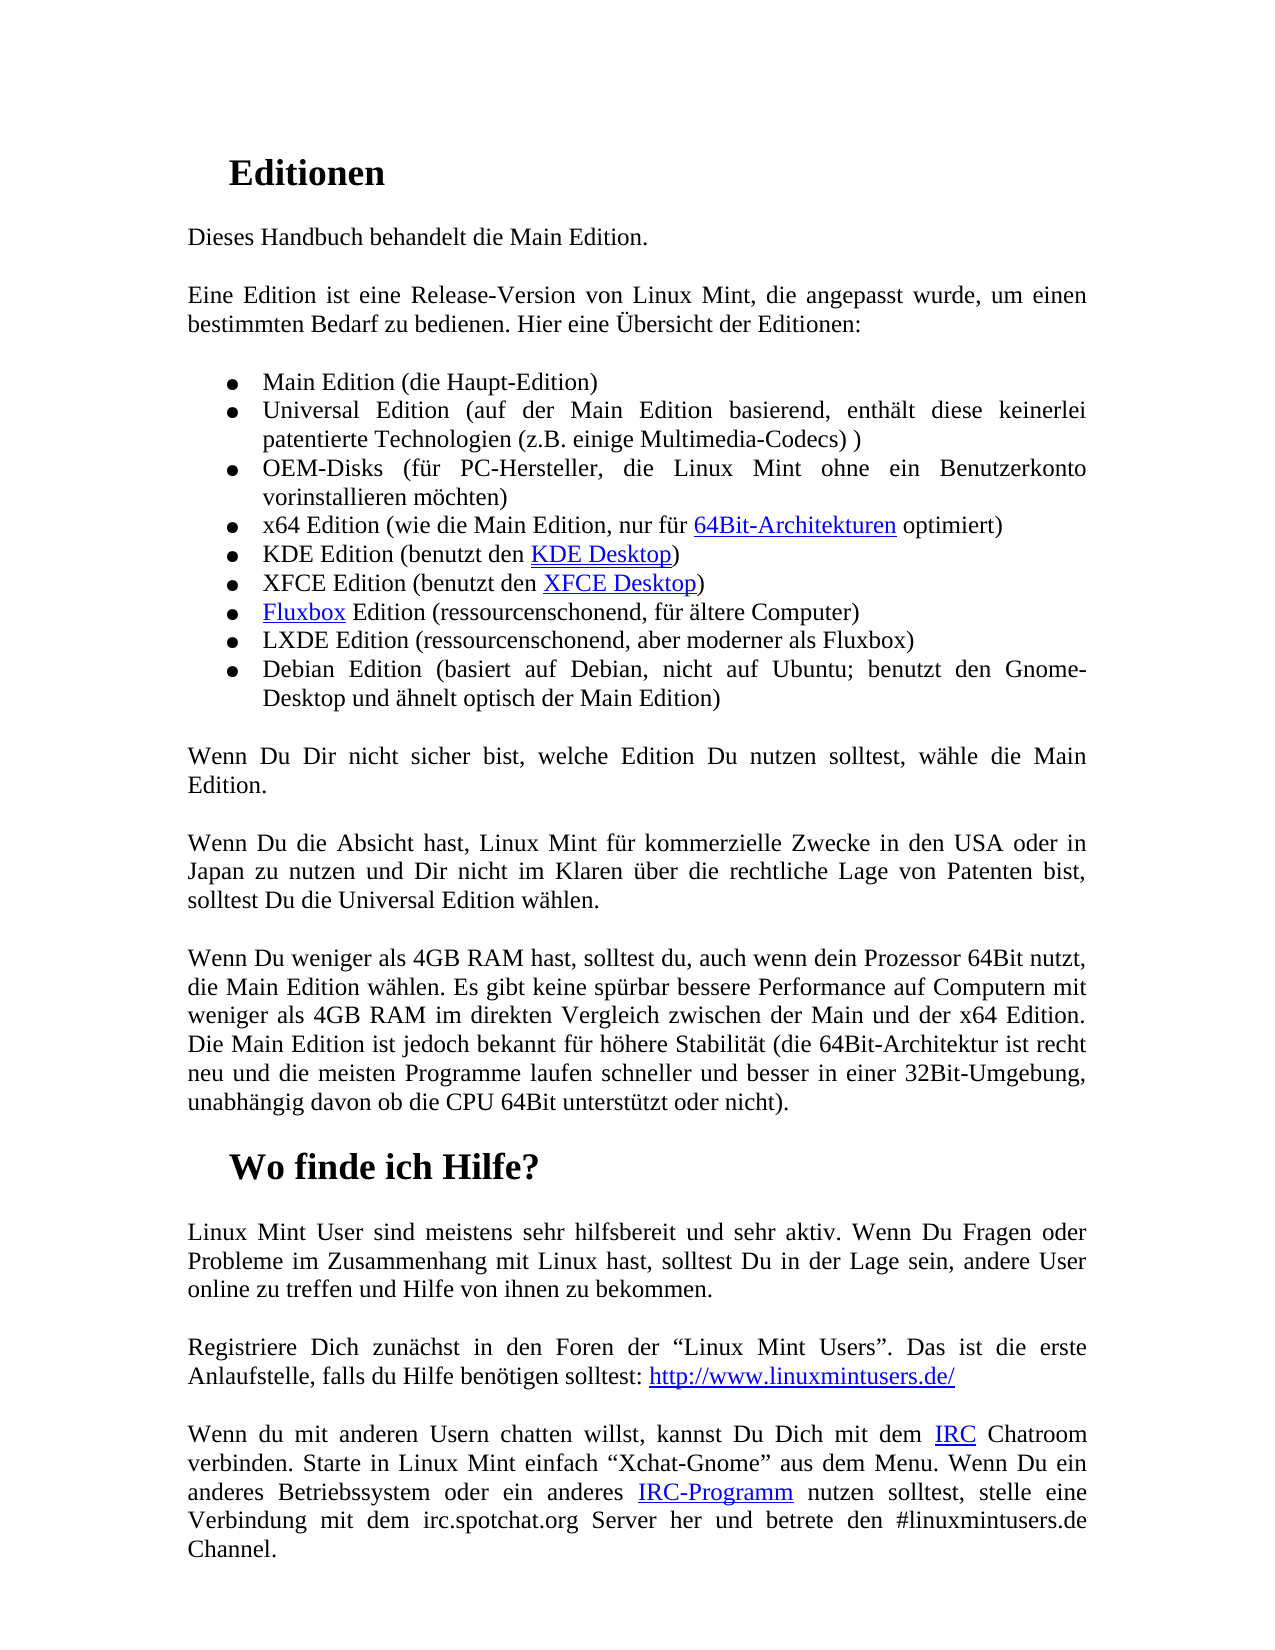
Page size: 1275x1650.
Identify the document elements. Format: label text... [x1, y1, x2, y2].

list Debian Edition (basiert auf Debian, nicht auf Ubuntu; benutzt den Gnome-Desktop und ähnelt optisch der Main Edition) [225, 654, 1087, 712]
subtitle Wo finde ich Hilfe? [187, 1145, 1087, 1188]
text Registriere Dich zunächst in den Foren der “Linux Mint Users”. Das ist die erste Anlaufstelle, falls du Hilfe benötigen solltest: http://www.linuxmintusers.de/ [187, 1332, 1087, 1390]
list Universal Edition (auf der Main Edition basierend, enthält diese keinerlei patentierte Technologien (z.B. einige Multimedia-Codecs) ) [225, 396, 1087, 453]
list LXDE Edition (ressourcenschonend, aber moderner als Fluxbox) [225, 626, 1087, 654]
list Main Edition (die Haupt-Edition) [225, 367, 1087, 396]
list x64 Edition (wie die Main Edition, nur für 64Bit-Architekturen optimiert) [225, 511, 1087, 539]
text Wenn Du Dir nicht sicher bist, welche Edition Du nutzen solltest, wähle die Main Edition. [187, 741, 1087, 798]
text Linux Mint User sind meistens sehr hilfsbereit und sehr aktiv. Wenn Du Fragen oder Probleme im Zusammenhang mit Linux hast, solltest Du in der Lage sein, andere User online zu treffen und Hilfe von ihnen zu bekommen. [187, 1217, 1087, 1303]
list Fluxbox Edition (ressourcenschonend, für ältere Computer) [225, 597, 1087, 626]
text Eine Edition ist eine Release-Version von Linux Mint, die angepasst wurde, um einen bestimmten Bedarf zu bedienen. Hier eine Übersicht der Editionen: [187, 280, 1087, 338]
text Wenn Du die Absicht hast, Linux Mint für kommerzielle Zwecke in den USA oder in Japan zu nutzen und Dir nicht im Klaren über die rechtliche Lage von Patenten bist, solltest Du die Universal Edition wählen. [187, 828, 1087, 914]
text Dieses Handbuch behandelt die Main Edition. [187, 222, 1087, 251]
subtitle Editionen [187, 150, 1087, 193]
list XFCE Edition (benutzt den XFCE Desktop) [225, 568, 1087, 597]
list OEM-Disks (für PC-Hersteller, die Linux Mint ohne ein Benutzerkonto vorinstallieren möchten) [225, 453, 1087, 511]
list KDE Edition (benutzt den KDE Desktop) [225, 539, 1087, 568]
text Wenn Du weniger als 4GB RAM hast, solltest du, auch wenn dein Prozessor 64Bit nutzt, die Main Edition wählen. Es gibt keine spürbar bessere Performance auf Computern mit weniger als 4GB RAM im direkten Vergleich zwischen der Main und der x64 Edition. Die Main Edition ist jedoch bekannt für höhere Stabilität (die 64Bit-Architektur ist recht neu und die meisten Programme laufen schneller und besser in einer 32Bit-Umgebung, unabhängig davon ob die CPU 64Bit unterstützt oder nicht). [187, 943, 1087, 1116]
text Wenn du mit anderen Usern chatten willst, kannst Du Dich mit dem IRC Chatroom verbinden. Starte in Linux Mint einfach “Xchat-Gnome” aus dem Menu. Wenn Du ein anderes Betriebssystem oder ein anderes IRC-Programm nutzen solltest, stelle eine Verbindung mit dem irc.spotchat.org Server her und betrete den #linuxmintusers.de Channel. [187, 1419, 1087, 1563]
